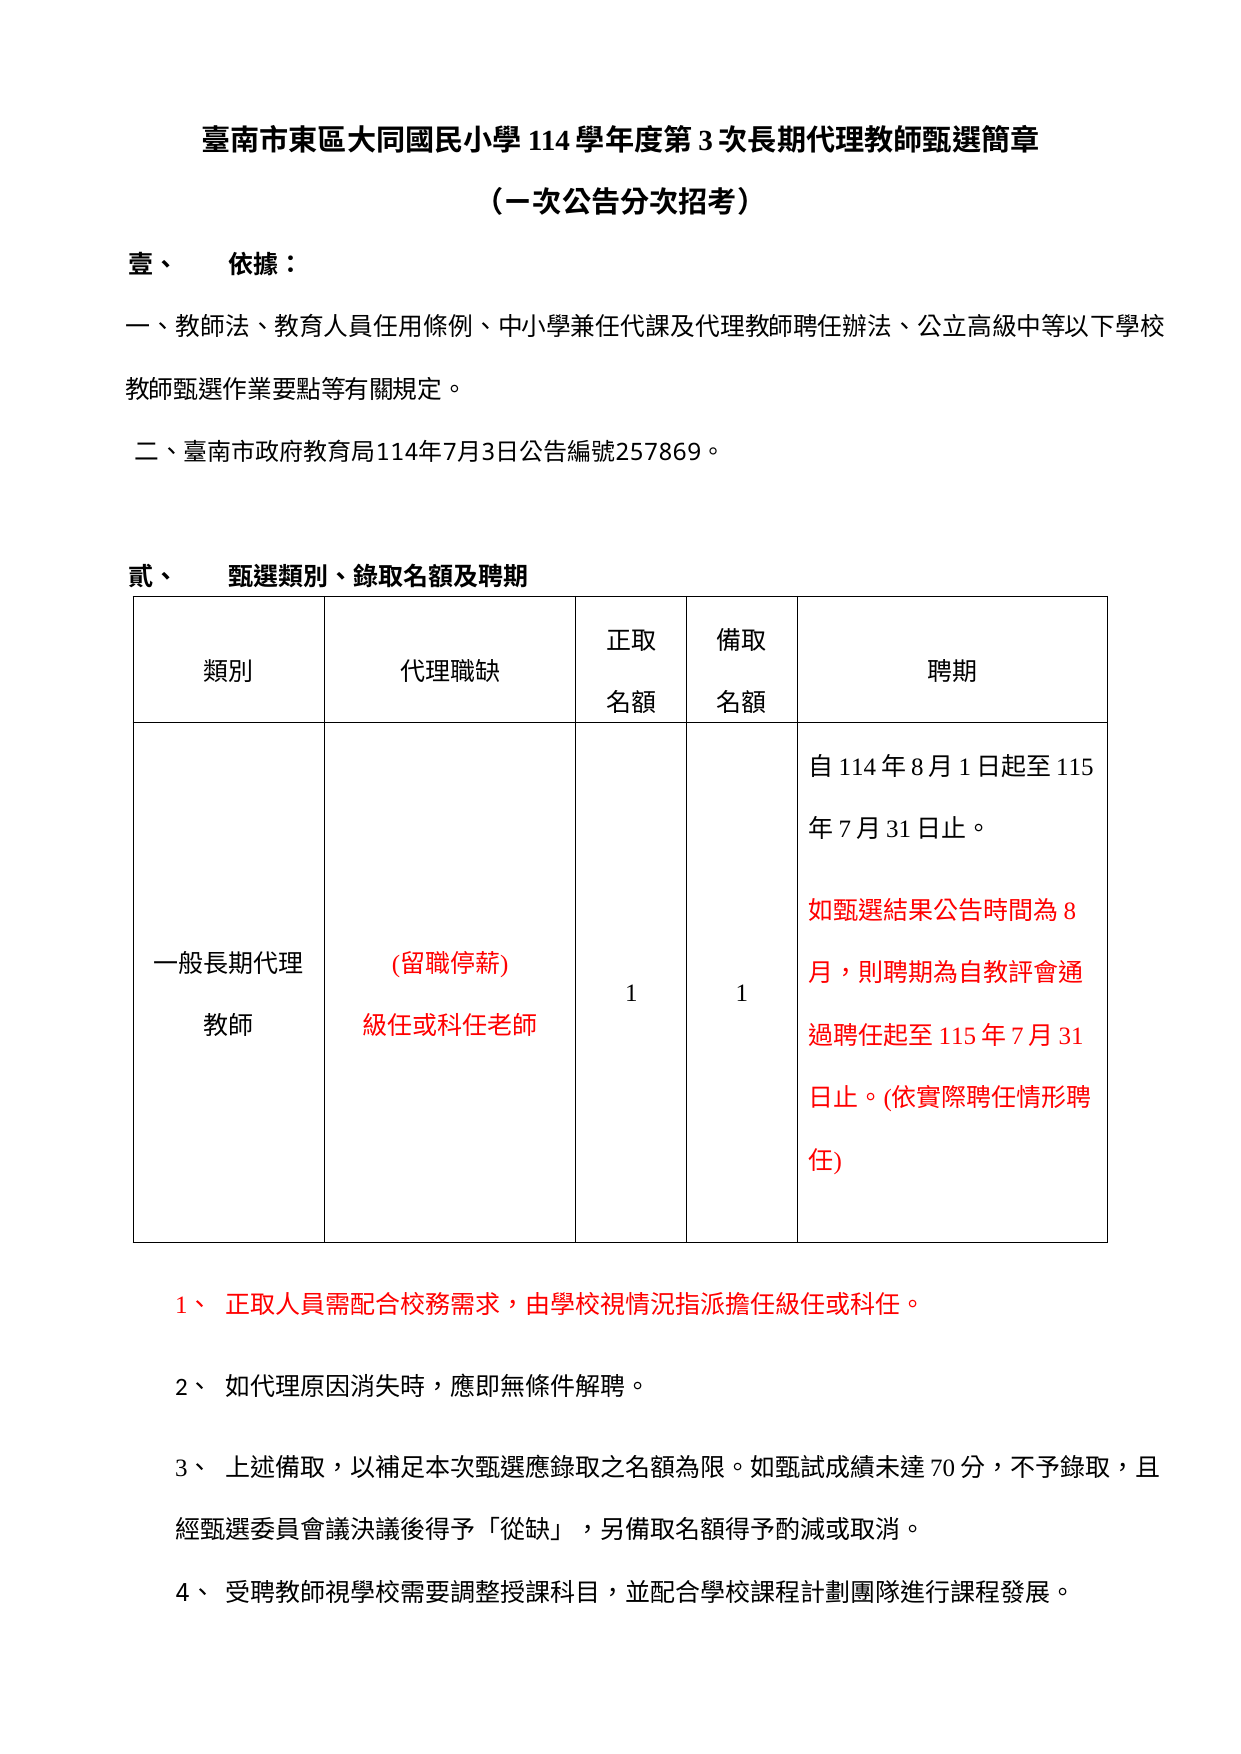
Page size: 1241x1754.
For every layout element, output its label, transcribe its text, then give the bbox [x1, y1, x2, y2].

table_cell 一般長期代理教師 [134, 723, 324, 1242]
table_cell 自114年8月1日起至115年7月31日止。 如甄選結果公告時間為8月，則聘期為自教評會通過聘任起至115年7月31日止。(依實際聘任情形聘任) [798, 723, 1107, 1242]
table_header 正取 名額 [576, 597, 686, 722]
list 受聘教師視學校需要調整授課科目，並配合學校課程計劃團隊進行課程發展。 [175, 1549, 1165, 1611]
text 二、臺南市政府教育局114年7月3日公告編號257869。 [75, 408, 1165, 471]
table_header 類別 [134, 597, 324, 722]
text （ㄧ次公告分次招考） [75, 158, 1165, 221]
table_cell (留職停薪) 級任或科任老師 [325, 723, 575, 1242]
list 依據： [128, 221, 1165, 283]
list 正取人員需配合校務需求，由學校視情況指派擔任級任或科任。 [175, 1261, 1165, 1324]
table_header 備取 名額 [687, 597, 797, 722]
table_cell 1 [576, 723, 686, 1242]
table_cell 1 [687, 723, 797, 1242]
table_header 代理職缺 [325, 597, 575, 722]
text 一、教師法、教育人員任用條例、中小學兼任代課及代理教師聘任辦法、公立高級中等以下學校教師甄選作業要點等有關規定。 [125, 283, 1165, 408]
text 臺南市東區大同國民小學114學年度第3次長期代理教師甄選簡章 [75, 96, 1165, 158]
list 甄選類別、錄取名額及聘期 [128, 533, 1165, 596]
table_header 聘期 [798, 597, 1107, 722]
list 上述備取，以補足本次甄選應錄取之名額為限。如甄試成績未達70分，不予錄取，且經甄選委員會議決議後得予「從缺」，另備取名額得予酌減或取消。 [175, 1424, 1165, 1549]
list 如代理原因消失時，應即無條件解聘。 [175, 1343, 1165, 1405]
